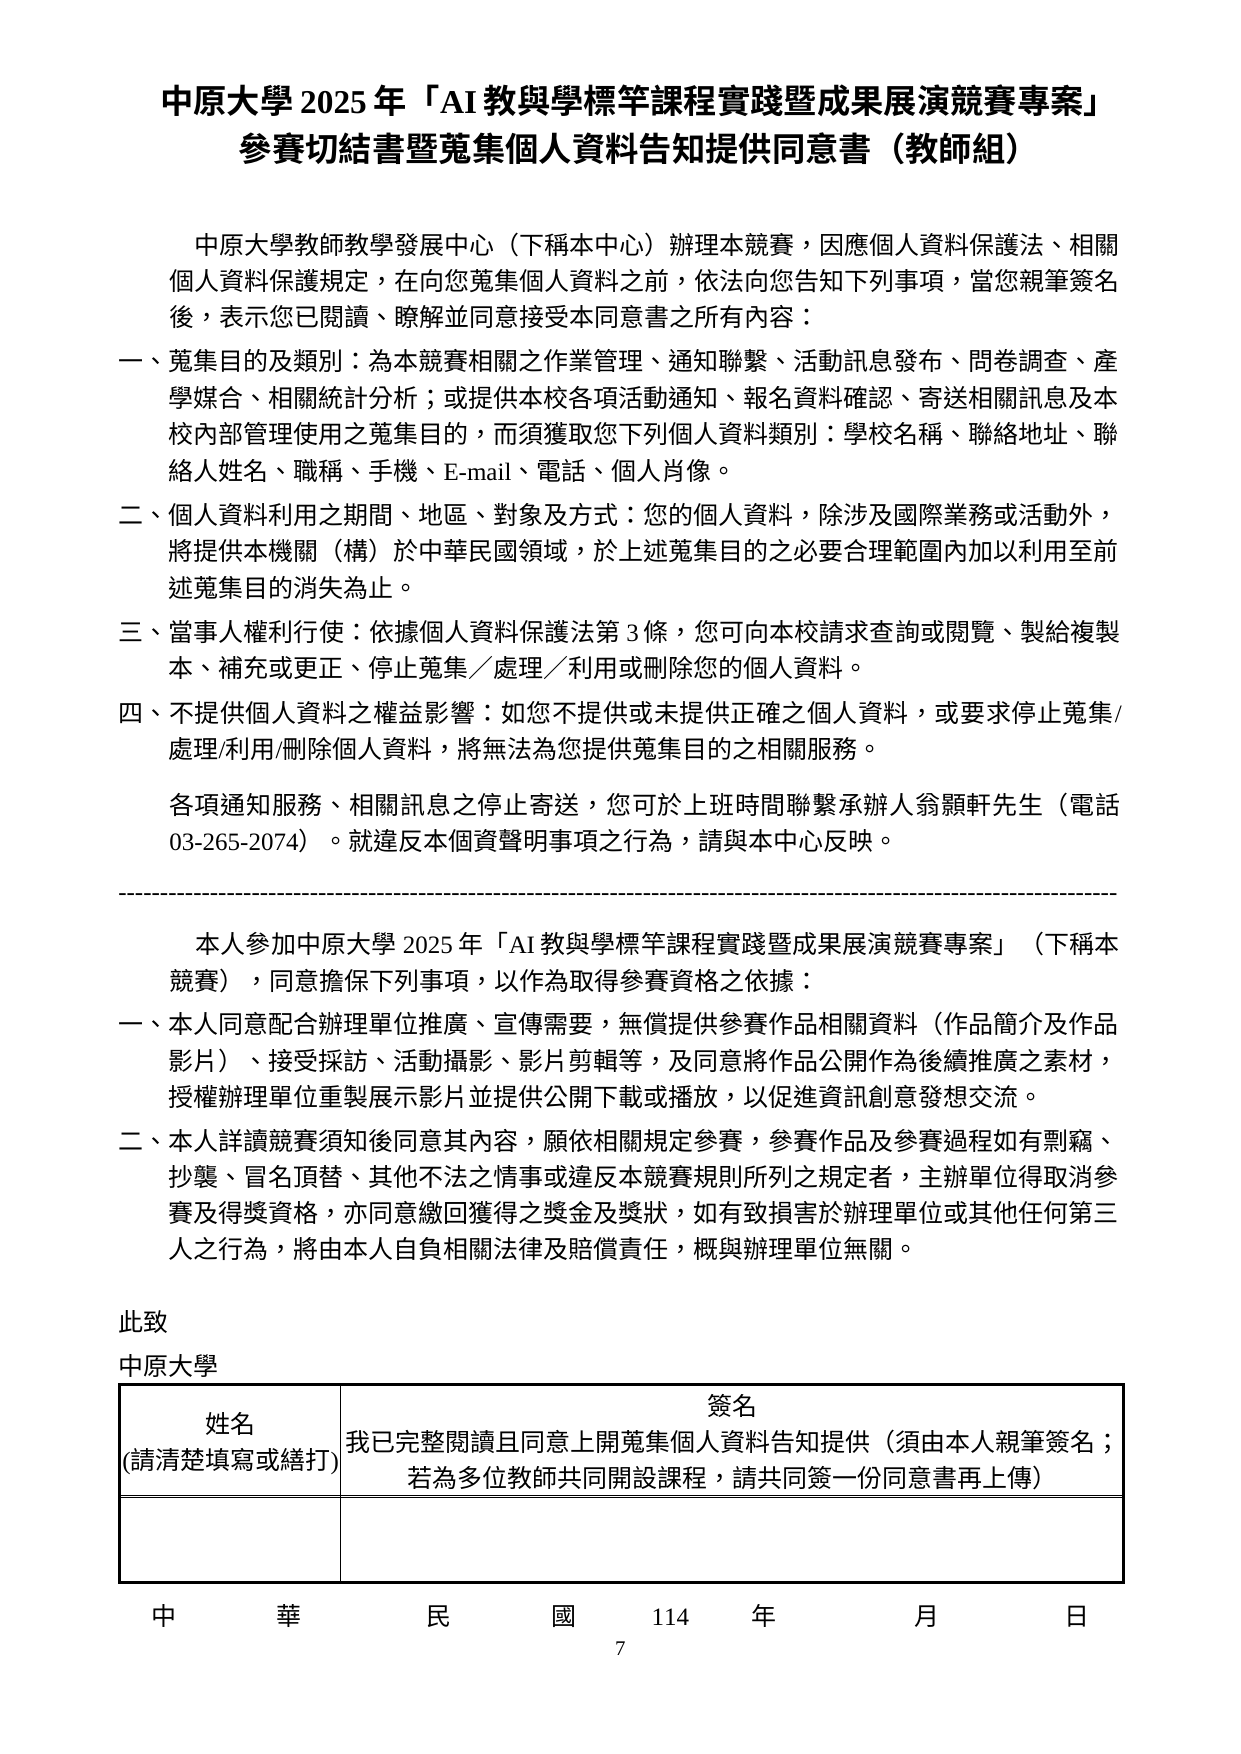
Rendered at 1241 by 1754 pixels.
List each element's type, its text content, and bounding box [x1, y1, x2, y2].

text 中原大學 [118, 1346, 1121, 1383]
text 中原大學2025年「AI教與學標竿課程實踐暨成果展演競賽專案」 [155, 75, 1122, 123]
text 四、不提供個人資料之權益影響：如您不提供或未提供正確之個人資料，或要求停止蒐集/處理/利用/刪除個人資料，將無法為您提供蒐集目的之相關服務。 [118, 693, 1121, 766]
table_cell [341, 1498, 1122, 1581]
table_header 姓名 (請清楚填寫或繕打) [121, 1386, 340, 1495]
text 二、個人資料利用之期間、地區、對象及方式：您的個人資料，除涉及國際業務或活動外，將提供本機關（構）於中華民國領域，於上述蒐集目的之必要合理範圍內加以利用至前述蒐集目的消失為止。 [118, 495, 1121, 604]
text 中原大學教師教學發展中心（下稱本中心）辦理本競賽，因應個人資料保護法、相關個人資料保護規定，在向您蒐集個人資料之前，依法向您告知下列事項，當您親筆簽名後，表示您已閱讀、瞭解並同意接受本同意書之所有內容： [169, 225, 1122, 334]
table_cell [121, 1498, 340, 1581]
text 各項通知服務、相關訊息之停止寄送，您可於上班時間聯繫承辦人翁顥軒先生（電話03-265-2074）。就違反本個資聲明事項之行為，請與本中心反映。 [169, 785, 1122, 858]
text 此致 [118, 1302, 1121, 1339]
text 二、本人詳讀競賽須知後同意其內容，願依相關規定參賽，參賽作品及參賽過程如有剽竊、抄襲、冒名頂替、其他不法之情事或違反本競賽規則所列之規定者，主辦單位得取消參賽及得獎資格，亦同意繳回獲得之獎金及獎狀，如有致損害於辦理單位或其他任何第三人之行為，將由本人自負相關法律及賠償責任，概與辦理單位無關。 [118, 1121, 1122, 1266]
text 本人參加中原大學2025年「AI教與學標竿課程實踐暨成果展演競賽專案」（下稱本競賽），同意擔保下列事項，以作為取得參賽資格之依據： [169, 925, 1122, 997]
text ------------------------------------------------------------------------------------------------------------------------ [118, 877, 1122, 906]
text 一、蒐集目的及類別：為本競賽相關之作業管理、通知聯繫、活動訊息發布、問卷調查、產學媒合、相關統計分析；或提供本校各項活動通知、報名資料確認、寄送相關訊息及本校內部管理使用之蒐集目的，而須獲取您下列個人資料類別：學校名稱、聯絡地址、聯絡人姓名、職稱、手機、E-mail、電話、個人肖像。 [118, 341, 1121, 487]
text 一、本人同意配合辦理單位推廣、宣傳需要，無償提供參賽作品相關資料（作品簡介及作品影片）、接受採訪、活動攝影、影片剪輯等，及同意將作品公開作為後續推廣之素材，授權辦理單位重製展示影片並提供公開下載或播放，以促進資訊創意發想交流。 [118, 1005, 1122, 1114]
table_header 簽名 我已完整閱讀且同意上開蒐集個人資料告知提供（須由本人親筆簽名；若為多位教師共同開設課程，請共同簽一份同意書再上傳） [341, 1386, 1122, 1495]
text 參賽切結書暨蒐集個人資料告知提供同意書（教師組） [155, 123, 1122, 171]
text 三、當事人權利行使：依據個人資料保護法第3條，您可向本校請求查詢或閱覽、製給複製本、補充或更正、停止蒐集∕處理∕利用或刪除您的個人資料。 [118, 612, 1121, 685]
text 中 華 民 國 114 年 月 日 [118, 1596, 1122, 1633]
